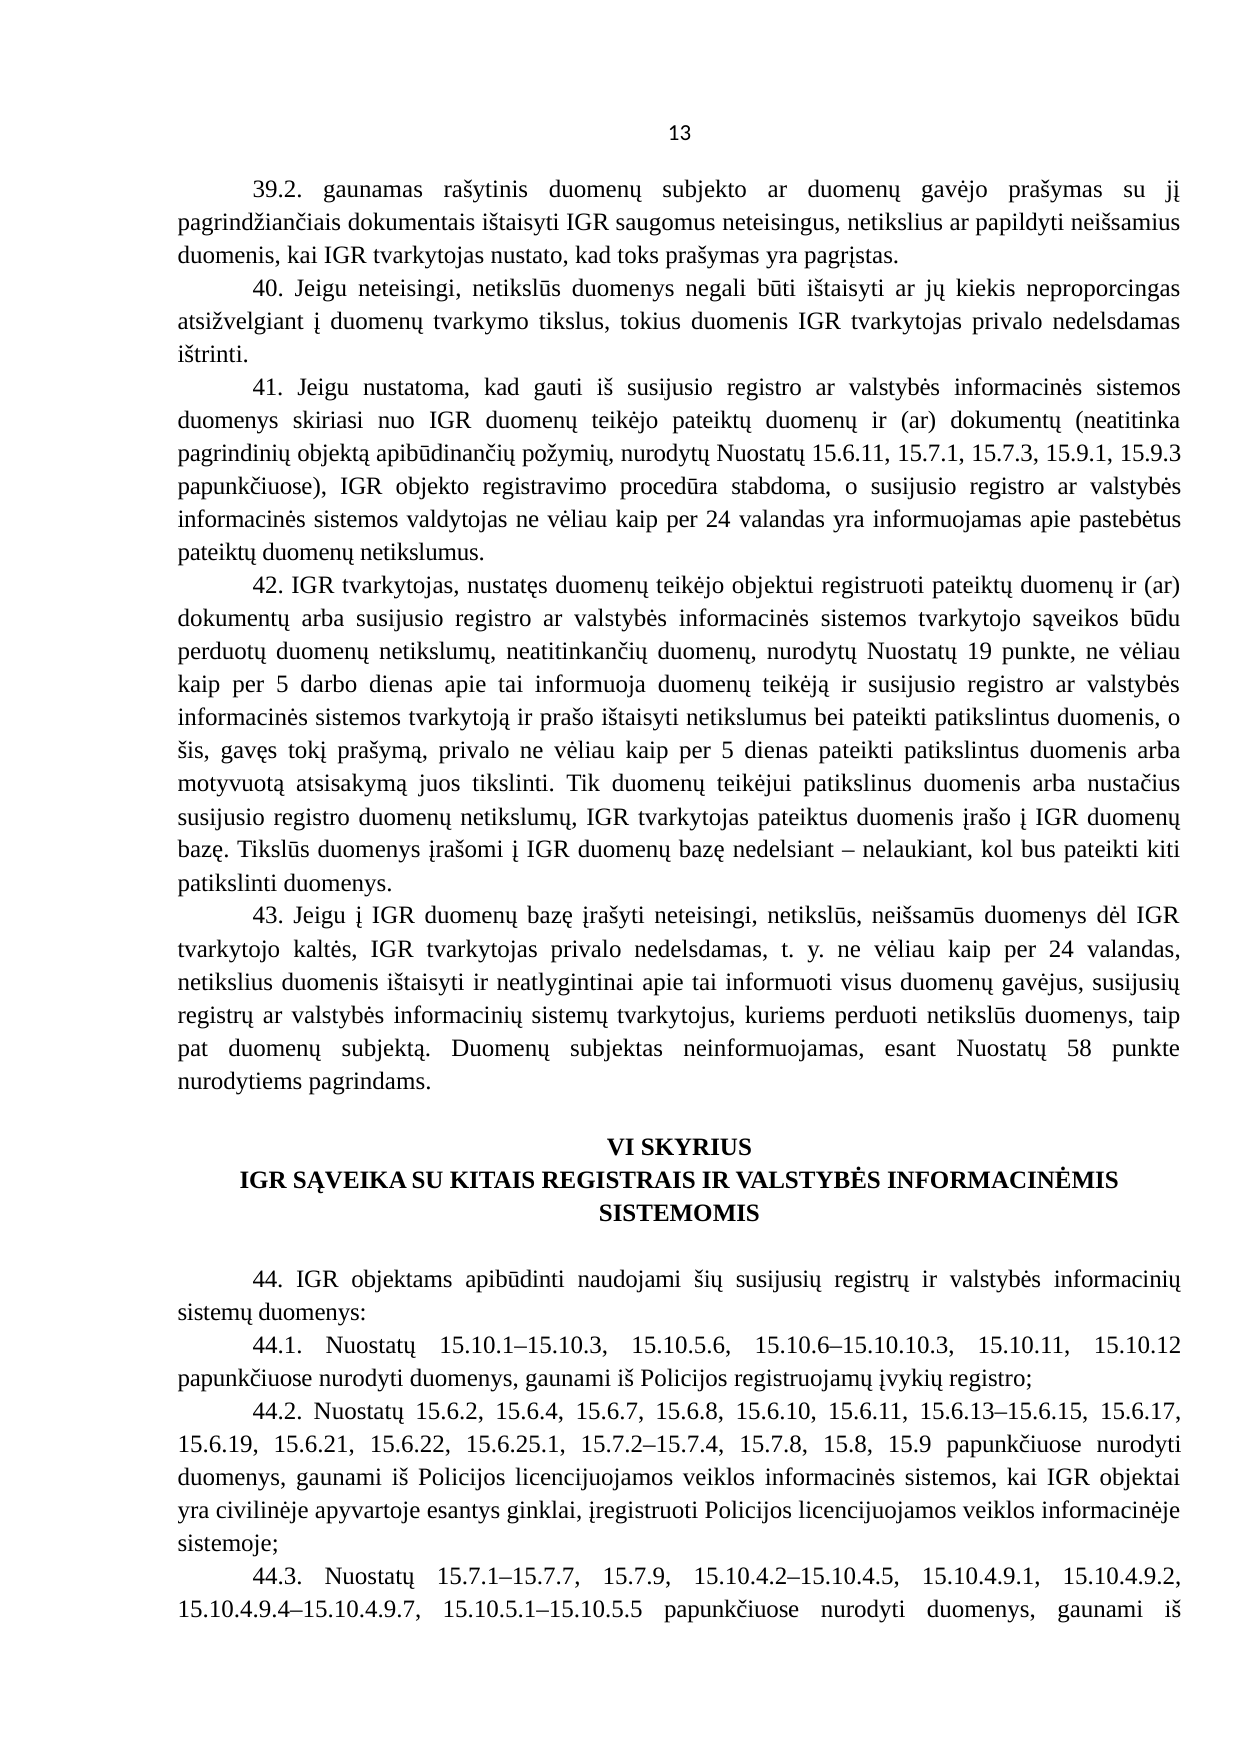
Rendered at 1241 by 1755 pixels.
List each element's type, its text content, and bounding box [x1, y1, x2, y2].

text VI SKYRIUS [177, 1132, 1181, 1161]
text 43. Jeigu į IGR duomenų bazę įrašyti neteisingi, netikslūs, neišsamūs duomenys dėl IGR tvarkytojo kaltės, IGR tvarkytojas privalo nedelsdamas, t. y. ne vėliau kaip per 24 valandas, netikslius duomenis ištaisyti ir neatlygintinai apie tai informuoti visus duomenų gavėjus, susijusių registrų ar valstybės informacinių sistemų tvarkytojus, kuriems perduoti netikslūs duomenys, taip pat duomenų subjektą. Duomenų subjektas neinformuojamas, esant Nuostatų 58 punkte nurodytiems pagrindams. [177, 901, 1181, 1094]
text 44.1. Nuostatų 15.10.1–15.10.3, 15.10.5.6, 15.10.6–15.10.10.3, 15.10.11, 15.10.12 papunkčiuose nurodyti duomenys, gaunami iš Policijos registruojamų įvykių registro; [177, 1330, 1181, 1392]
text 39.2. gaunamas rašytinis duomenų subjekto ar duomenų gavėjo prašymas su jį pagrindžiančiais dokumentais ištaisyti IGR saugomus neteisingus, netikslius ar papildyti neišsamius duomenis, kai IGR tvarkytojas nustato, kad toks prašymas yra pagrįstas. [177, 174, 1181, 269]
text 41. Jeigu nustatoma, kad gauti iš susijusio registro ar valstybės informacinės sistemos duomenys skiriasi nuo IGR duomenų teikėjo pateiktų duomenų ir (ar) dokumentų (neatitinka pagrindinių objektą apibūdinančių požymių, nurodytų Nuostatų 15.6.11, 15.7.1, 15.7.3, 15.9.1, 15.9.3 papunkčiuose), IGR objekto registravimo procedūra stabdoma, o susijusio registro ar valstybės informacinės sistemos valdytojas ne vėliau kaip per 24 valandas yra informuojamas apie pastebėtus pateiktų duomenų netikslumus. [177, 372, 1181, 566]
text 44.2. Nuostatų 15.6.2, 15.6.4, 15.6.7, 15.6.8, 15.6.10, 15.6.11, 15.6.13–15.6.15, 15.6.17, 15.6.19, 15.6.21, 15.6.22, 15.6.25.1, 15.7.2–15.7.4, 15.7.8, 15.8, 15.9 papunkčiuose nurodyti duomenys, gaunami iš Policijos licencijuojamos veiklos informacinės sistemos, kai IGR objektai yra civilinėje apyvartoje esantys ginklai, įregistruoti Policijos licencijuojamos veiklos informacinėje sistemoje; [177, 1396, 1181, 1557]
text 44. IGR objektams apibūdinti naudojami šių susijusių registrų ir valstybės informacinių sistemų duomenys: [177, 1264, 1181, 1326]
text 40. Jeigu neteisingi, netikslūs duomenys negali būti ištaisyti ar jų kiekis neproporcingas atsižvelgiant į duomenų tvarkymo tikslus, tokius duomenis IGR tvarkytojas privalo nedelsdamas ištrinti. [177, 273, 1181, 368]
text 42. IGR tvarkytojas, nustatęs duomenų teikėjo objektui registruoti pateiktų duomenų ir (ar) dokumentų arba susijusio registro ar valstybės informacinės sistemos tvarkytojo sąveikos būdu perduotų duomenų netikslumų, neatitinkančių duomenų, nurodytų Nuostatų 19 punkte, ne vėliau kaip per 5 darbo dienas apie tai informuoja duomenų teikėją ir susijusio registro ar valstybės informacinės sistemos tvarkytoją ir prašo ištaisyti netikslumus bei pateikti patikslintus duomenis, o šis, gavęs tokį prašymą, privalo ne vėliau kaip per 5 dienas pateikti patikslintus duomenis arba motyvuotą atsisakymą juos tikslinti. Tik duomenų teikėjui patikslinus duomenis arba nustačius susijusio registro duomenų netikslumų, IGR tvarkytojas pateiktus duomenis įrašo į IGR duomenų bazę. Tikslūs duomenys įrašomi į IGR duomenų bazę nedelsiant – nelaukiant, kol bus pateikti kiti patikslinti duomenys. [177, 570, 1181, 896]
text IGR SĄVEIKA SU KITAIS REGISTRAIS IR VALSTYBĖS INFORMACINĖMIS SISTEMOMIS [177, 1165, 1181, 1227]
text 44.3. Nuostatų 15.7.1–15.7.7, 15.7.9, 15.10.4.2–15.10.4.5, 15.10.4.9.1, 15.10.4.9.2, 15.10.4.9.4–15.10.4.9.7, 15.10.5.1–15.10.5.5 papunkčiuose nurodyti duomenys, gaunami iš [177, 1561, 1181, 1623]
